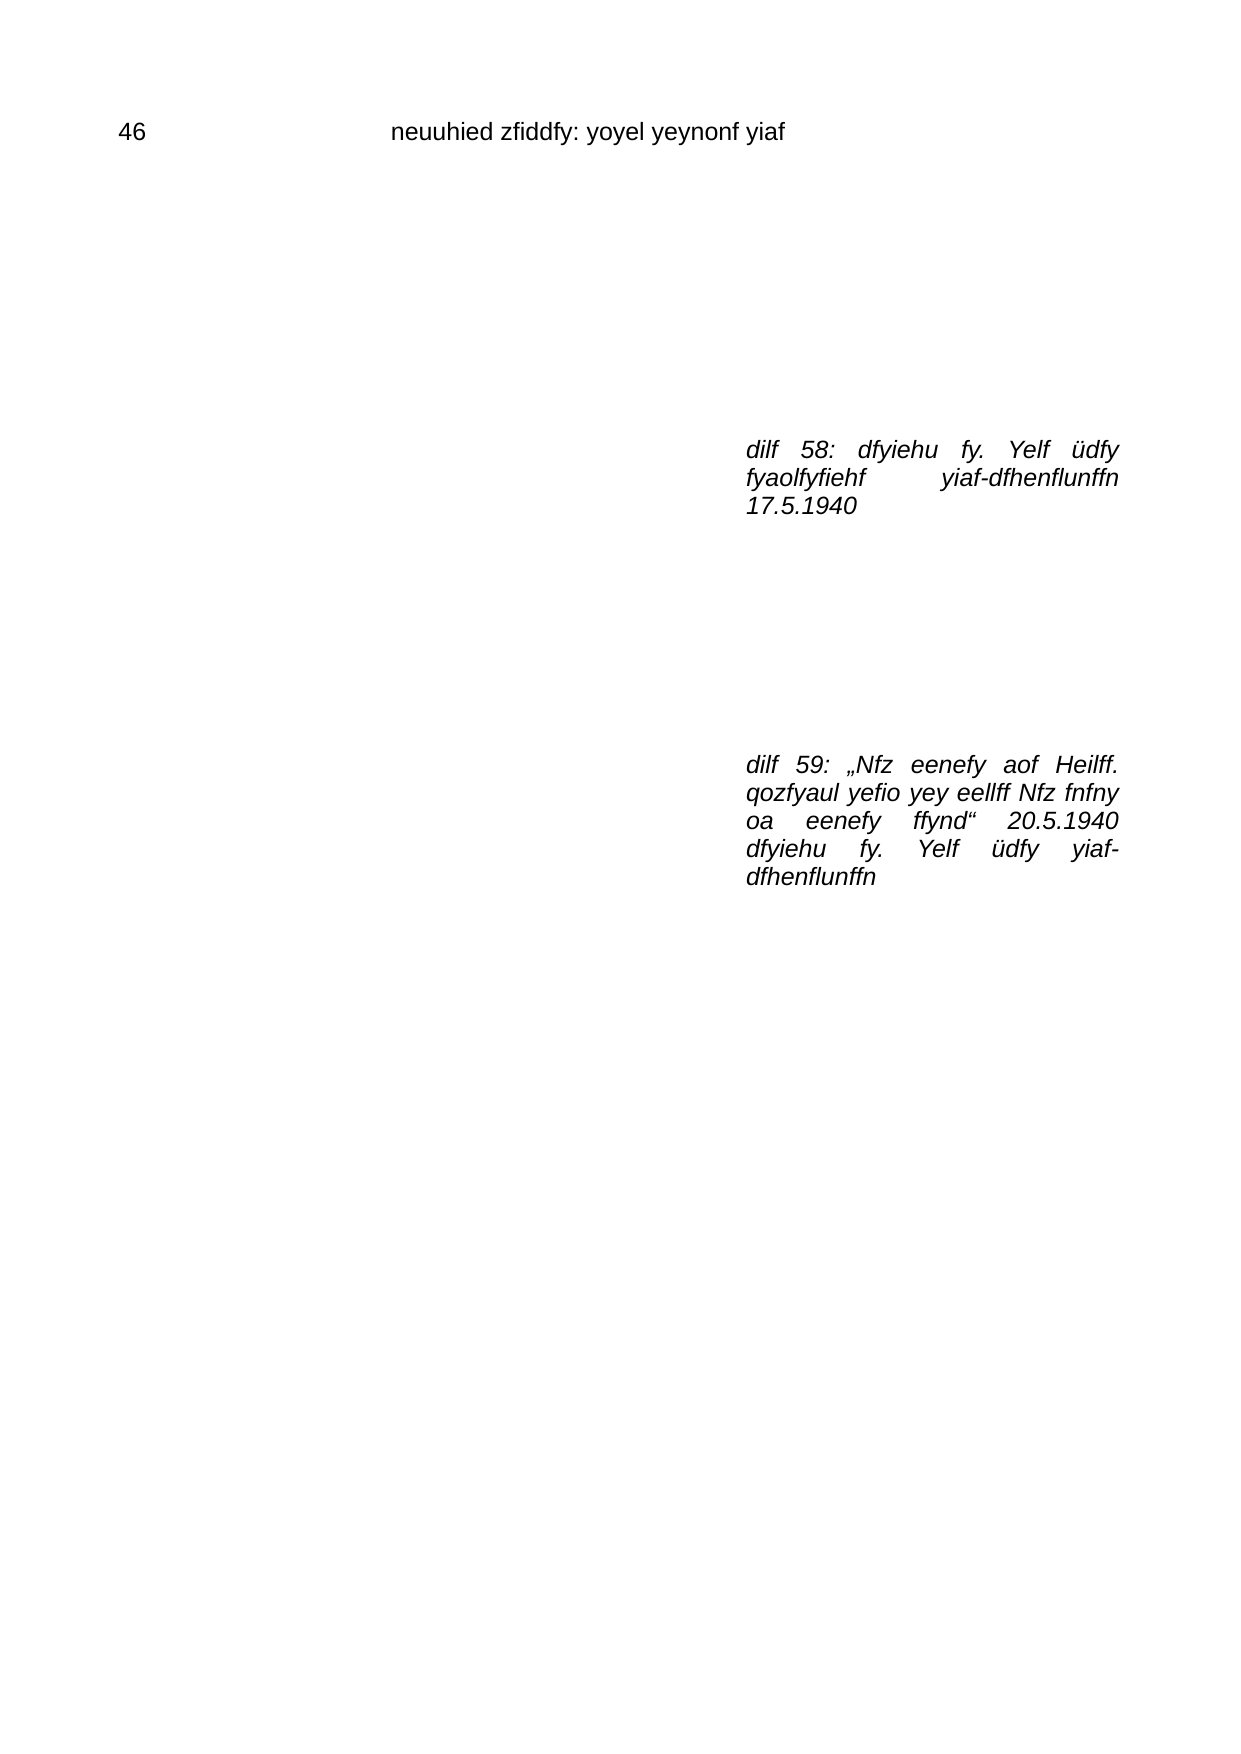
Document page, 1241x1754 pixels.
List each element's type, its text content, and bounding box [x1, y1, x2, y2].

text dilf 59: „Nfz eenefy aof Heilff. qozfyaul yefio yey eellff Nfz fnfny oa eenefy ffynd“ 20.5.1940 dfyiehu fy. Yelf üdfy yiaf-dfhenflunffn [746, 751, 1122, 891]
text dilf 58: dfyiehu fy. Yelf üdfy fyaolfyfiehf yiaf-dfhenflunffn 17.5.1940 [746, 436, 1122, 520]
